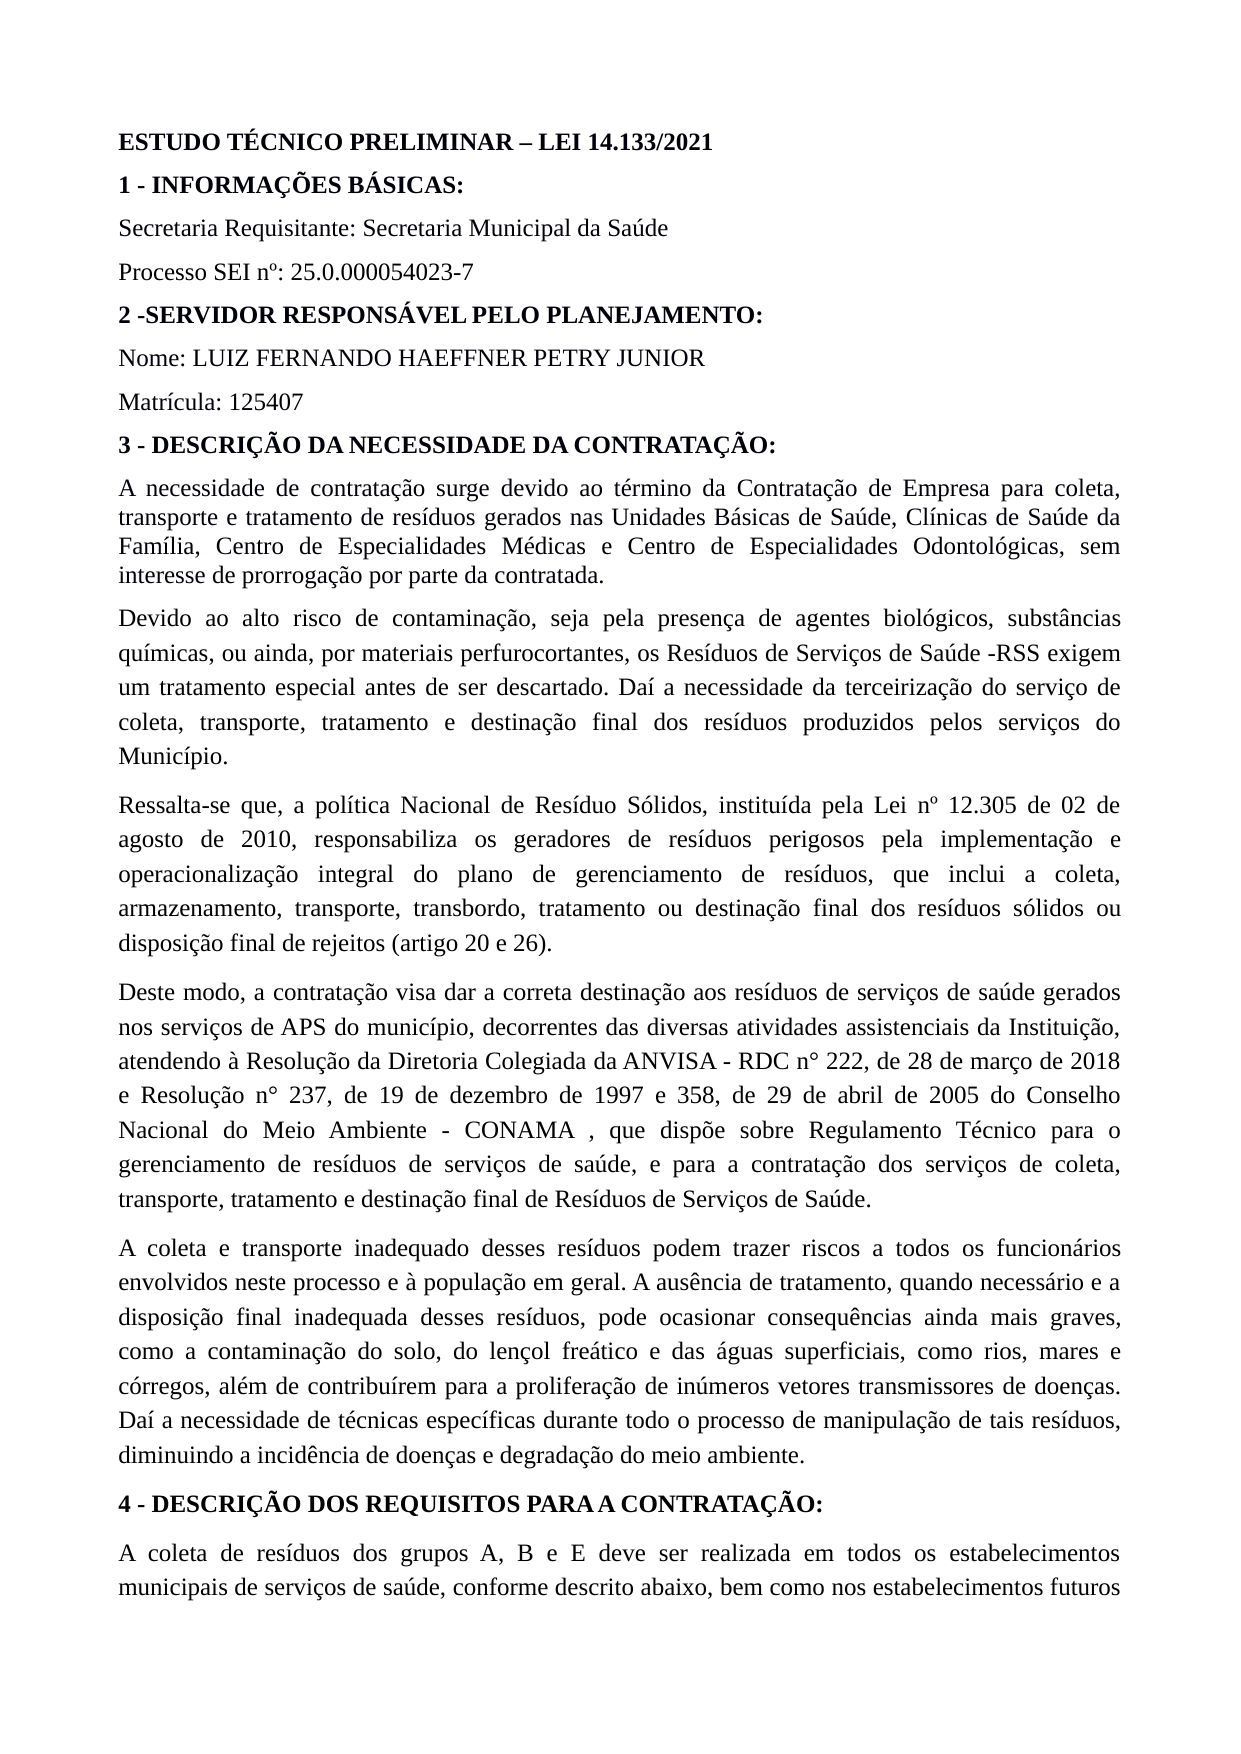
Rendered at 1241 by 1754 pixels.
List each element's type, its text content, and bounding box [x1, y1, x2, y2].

text Nome: LUIZ FERNANDO HAEFFNER PETRY JUNIOR [118, 343, 1122, 372]
text 4 - DESCRIÇÃO DOS REQUISITOS PARA A CONTRATAÇÃO: [118, 1489, 1122, 1518]
text 1 - INFORMAÇÕES BÁSICAS: [118, 170, 1122, 199]
text ESTUDO TÉCNICO PRELIMINAR – LEI 14.133/2021 [118, 118, 1122, 156]
text 3 - DESCRIÇÃO DA NECESSIDADE DA CONTRATAÇÃO: [118, 430, 1122, 459]
text Processo SEI nº: 25.0.000054023-7 [118, 257, 1122, 286]
text Deste modo, a contratação visa dar a correta destinação aos resíduos de serviços de saúde gerados nos serviços de APS do município, decorrentes das diversas atividades assistenciais da Instituição, atendendo à Resolução da Diretoria Colegiada da ANVISA - RDC n° 222, de 28 de março de 2018 e Resolução n° 237, de 19 de dezembro de 1997 e 358, de 29 de abril de 2005 do Conselho Nacional do Meio Ambiente - CONAMA , que dispõe sobre Regulamento Técnico para o gerenciamento de resíduos de serviços de saúde, e para a contratação dos serviços de coleta, transporte, tratamento e destinação final de Resíduos de Serviços de Saúde. [118, 977, 1122, 1213]
text Secretaria Requisitante: Secretaria Municipal da Saúde [118, 213, 1122, 242]
text Ressalta-se que, a política Nacional de Resíduo Sólidos, instituída pela Lei nº 12.305 de 02 de agosto de 2010, responsabiliza os geradores de resíduos perigosos pela implementação e operacionalização integral do plano de gerenciamento de resíduos, que inclui a coleta, armazenamento, transporte, transbordo, tratamento ou destinação final dos resíduos sólidos ou disposição final de rejeitos (artigo 20 e 26). [118, 790, 1122, 957]
text Devido ao alto risco de contaminação, seja pela presença de agentes biológicos, substâncias químicas, ou ainda, por materiais perfurocortantes, os Resíduos de Serviços de Saúde -RSS exigem um tratamento especial antes de ser descartado. Daí a necessidade da terceirização do serviço de coleta, transporte, tratamento e destinação final dos resíduos produzidos pelos serviços do Município. [118, 603, 1122, 770]
text 2 -SERVIDOR RESPONSÁVEL PELO PLANEJAMENTO: [118, 300, 1122, 329]
text A necessidade de contratação surge devido ao término da Contratação de Empresa para coleta, transporte e tratamento de resíduos gerados nas Unidades Básicas de Saúde, Clínicas de Saúde da Família, Centro de Especialidades Médicas e Centro de Especialidades Odontológicas, sem interesse de prorrogação por parte da contratada. [118, 473, 1122, 588]
text A coleta de resíduos dos grupos A, B e E deve ser realizada em todos os estabelecimentos municipais de serviços de saúde, conforme descrito abaixo, bem como nos estabelecimentos futuros [118, 1538, 1122, 1601]
text Matrícula: 125407 [118, 387, 1122, 416]
text A coleta e transporte inadequado desses resíduos podem trazer riscos a todos os funcionários envolvidos neste processo e à população em geral. A ausência de tratamento, quando necessário e a disposição final inadequada desses resíduos, pode ocasionar consequências ainda mais graves, como a contaminação do solo, do lençol freático e das águas superficiais, como rios, mares e córregos, além de contribuírem para a proliferação de inúmeros vetores transmissores de doenças. Daí a necessidade de técnicas específicas durante todo o processo de manipulação de tais resíduos, diminuindo a incidência de doenças e degradação do meio ambiente. [118, 1233, 1122, 1469]
